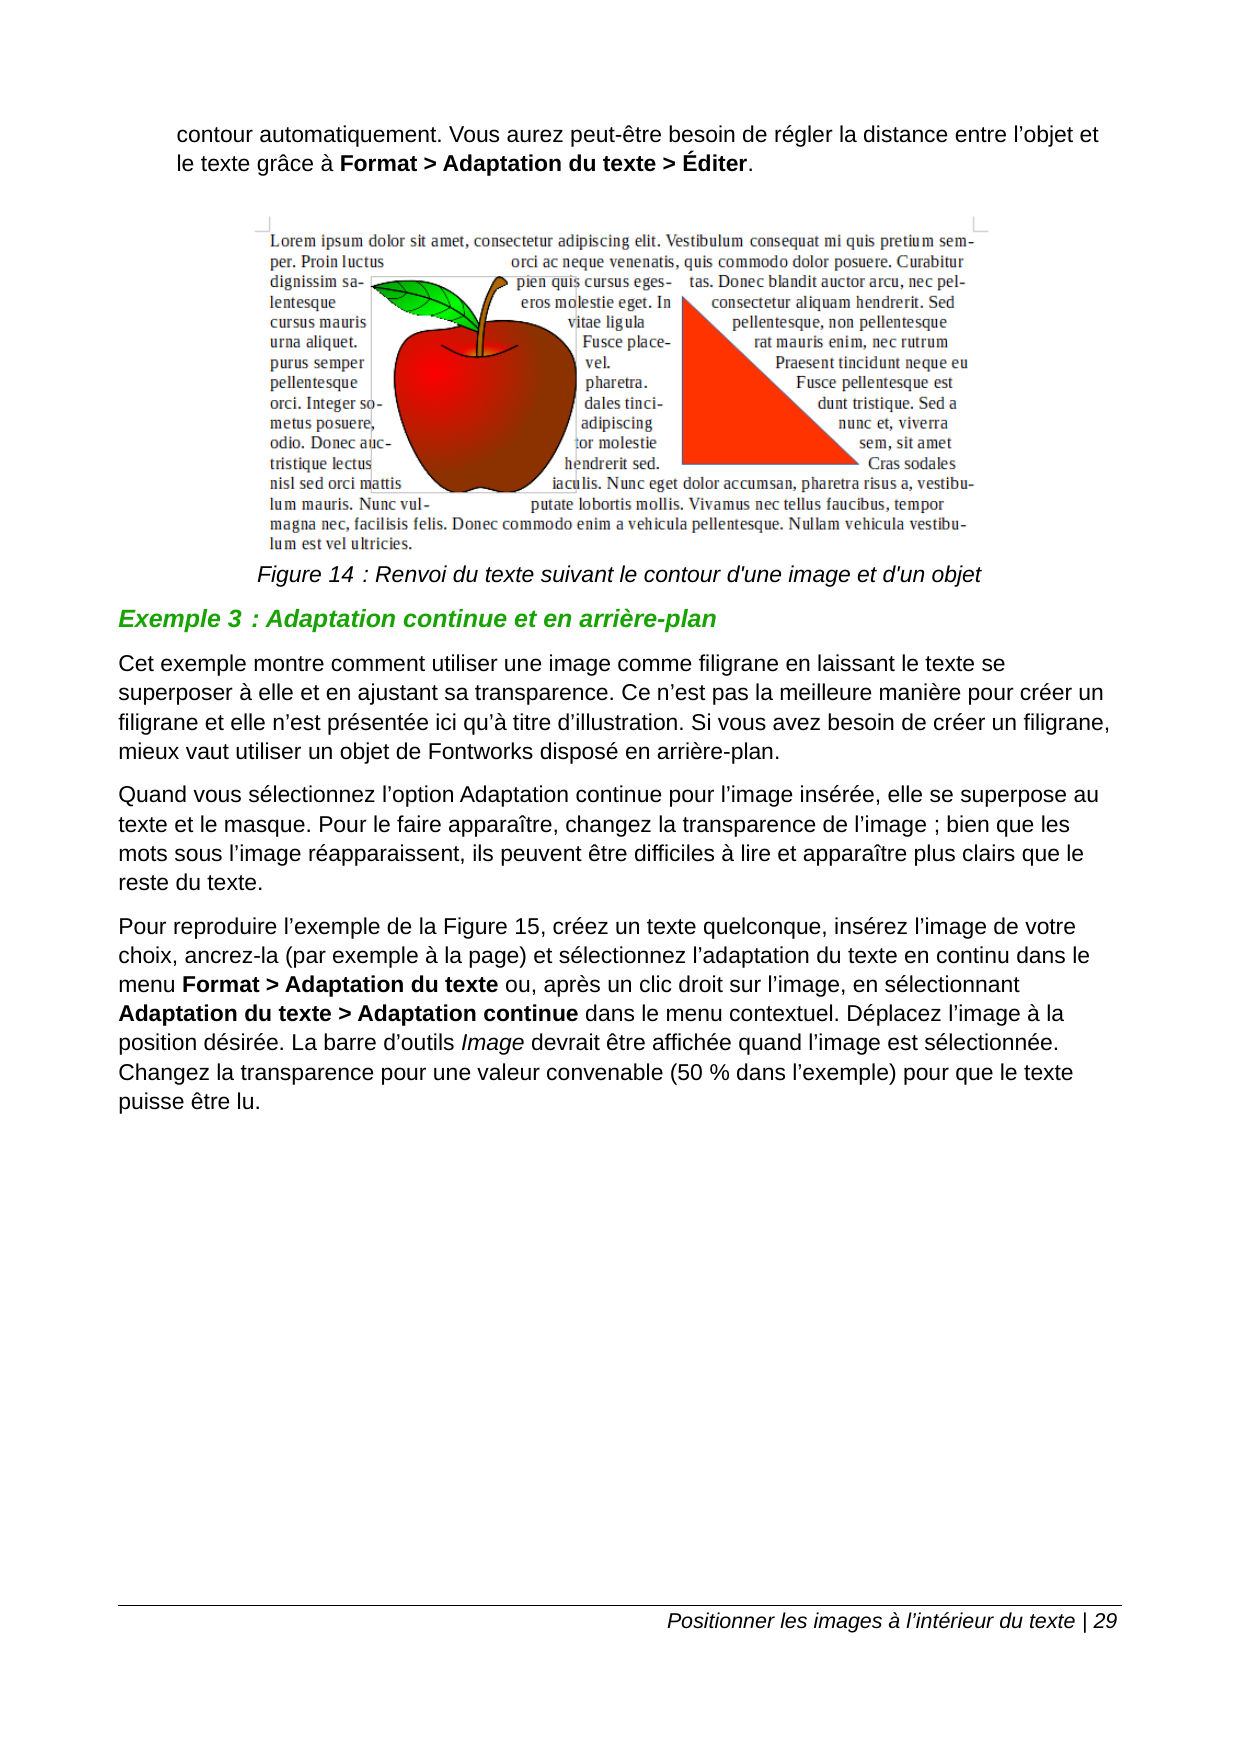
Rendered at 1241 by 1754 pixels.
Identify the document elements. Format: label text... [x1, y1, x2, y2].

subtitle Exemple 3 : Adaptation continue et en arrière-plan [118, 604, 1122, 633]
text Quand vous sélectionnez l’option Adaptation continue pour l’image insérée, elle se superpose au texte et le masque. Pour le faire apparaître, changez la transparence de l’image ; bien que les mots sous l’image réapparaissent, ils peuvent être difficiles à lire et apparaître plus clairs que le reste du texte. [118, 779, 1122, 895]
picture [247, 207, 993, 557]
text Pour reproduire l’exemple de la Figure 15, créez un texte quelconque, insérez l’image de votre choix, ancrez-la (par exemple à la page) et sélectionnez l’adaptation du texte en continu dans le menu Format > Adaptation du texte ou, après un clic droit sur l’image, en sélectionnant Adaptation du texte > Adaptation continue dans le menu contextuel. Déplacez l’image à la position désirée. La barre d’outils Image devrait être affichée quand l’image est sélectionnée. Changez la transparence pour une valeur convenable (50 % dans l’exemple) pour que le texte puisse être lu. [118, 910, 1122, 1114]
list contour automatiquement. Vous aurez peut-être besoin de régler la distance entre l’objet et le texte grâce à Format > Adaptation du texte > Éditer. [147, 118, 1122, 176]
table_cell Figure 14 : Renvoi du texte suivant le contour d'une image et d'un objet [118, 559, 1122, 589]
table_header [118, 206, 1122, 558]
text Cet exemple montre comment utiliser une image comme filigrane en laissant le texte se superposer à elle et en ajustant sa transparence. Ce n’est pas la meilleure manière pour créer un filigrane et elle n’est présentée ici qu’à titre d’illustration. Si vous avez besoin de créer un filigrane, mieux vaut utiliser un objet de Fontworks disposé en arrière-plan. [118, 647, 1122, 764]
